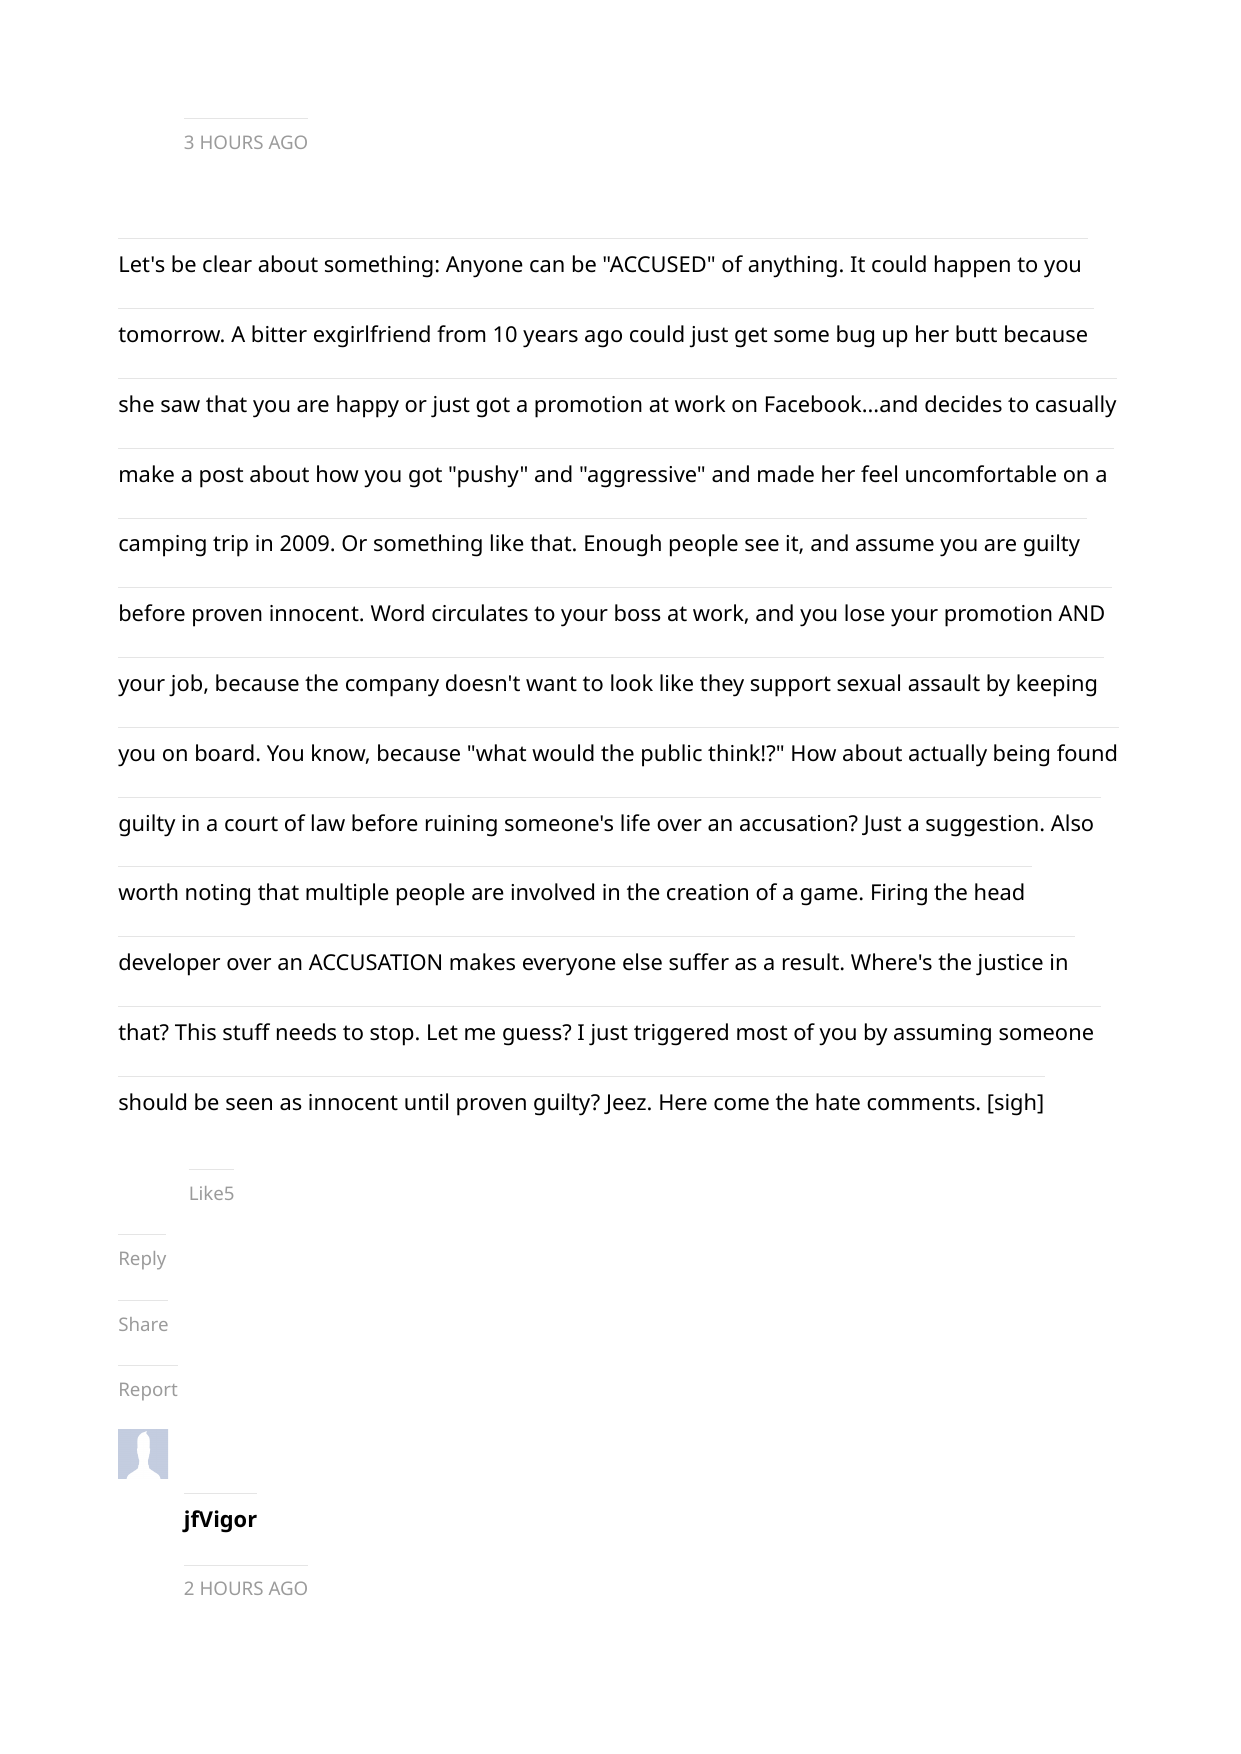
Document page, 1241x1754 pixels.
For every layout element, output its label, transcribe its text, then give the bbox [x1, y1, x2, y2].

text jfVigor [184, 1493, 1114, 1533]
text Share [118, 1300, 1122, 1336]
text Report [118, 1365, 1122, 1402]
text Like5 [188, 1169, 1122, 1206]
picture [118, 1429, 169, 1479]
text Reply [118, 1234, 1122, 1271]
text 2 HOURS AGO [184, 1564, 1117, 1601]
text 3 HOURS AGO [184, 118, 1117, 155]
text Let's be clear about something: Anyone can be "ACCUSED" of anything. It could happen to you tomorrow. A bitter exgirlfriend from 10 years ago could just get some bug up her butt because she saw that you are happy or just got a promotion at work on Facebook...and decides to casually make a post about how you got "pushy" and "aggressive" and made her feel uncomfortable on a camping trip in 2009. Or something like that. Enough people see it, and assume you are guilty before proven innocent. Word circulates to your boss at work, and you lose your promotion AND your job, because the company doesn't want to look like they support sexual assault by keeping you on board. You know, because "what would the public think!?" How about actually being found guilty in a court of law before ruining someone's life over an accusation? Just a suggestion. Also worth noting that multiple people are involved in the creation of a game. Firing the head developer over an ACCUSATION makes everyone else suffer as a result. Where's the justice in that? This stuff needs to stop. Let me guess? I just triggered most of you by assuming someone should be seen as innocent until proven guilty? Jeez. Here come the hate comments. [sigh] [118, 238, 1122, 1117]
